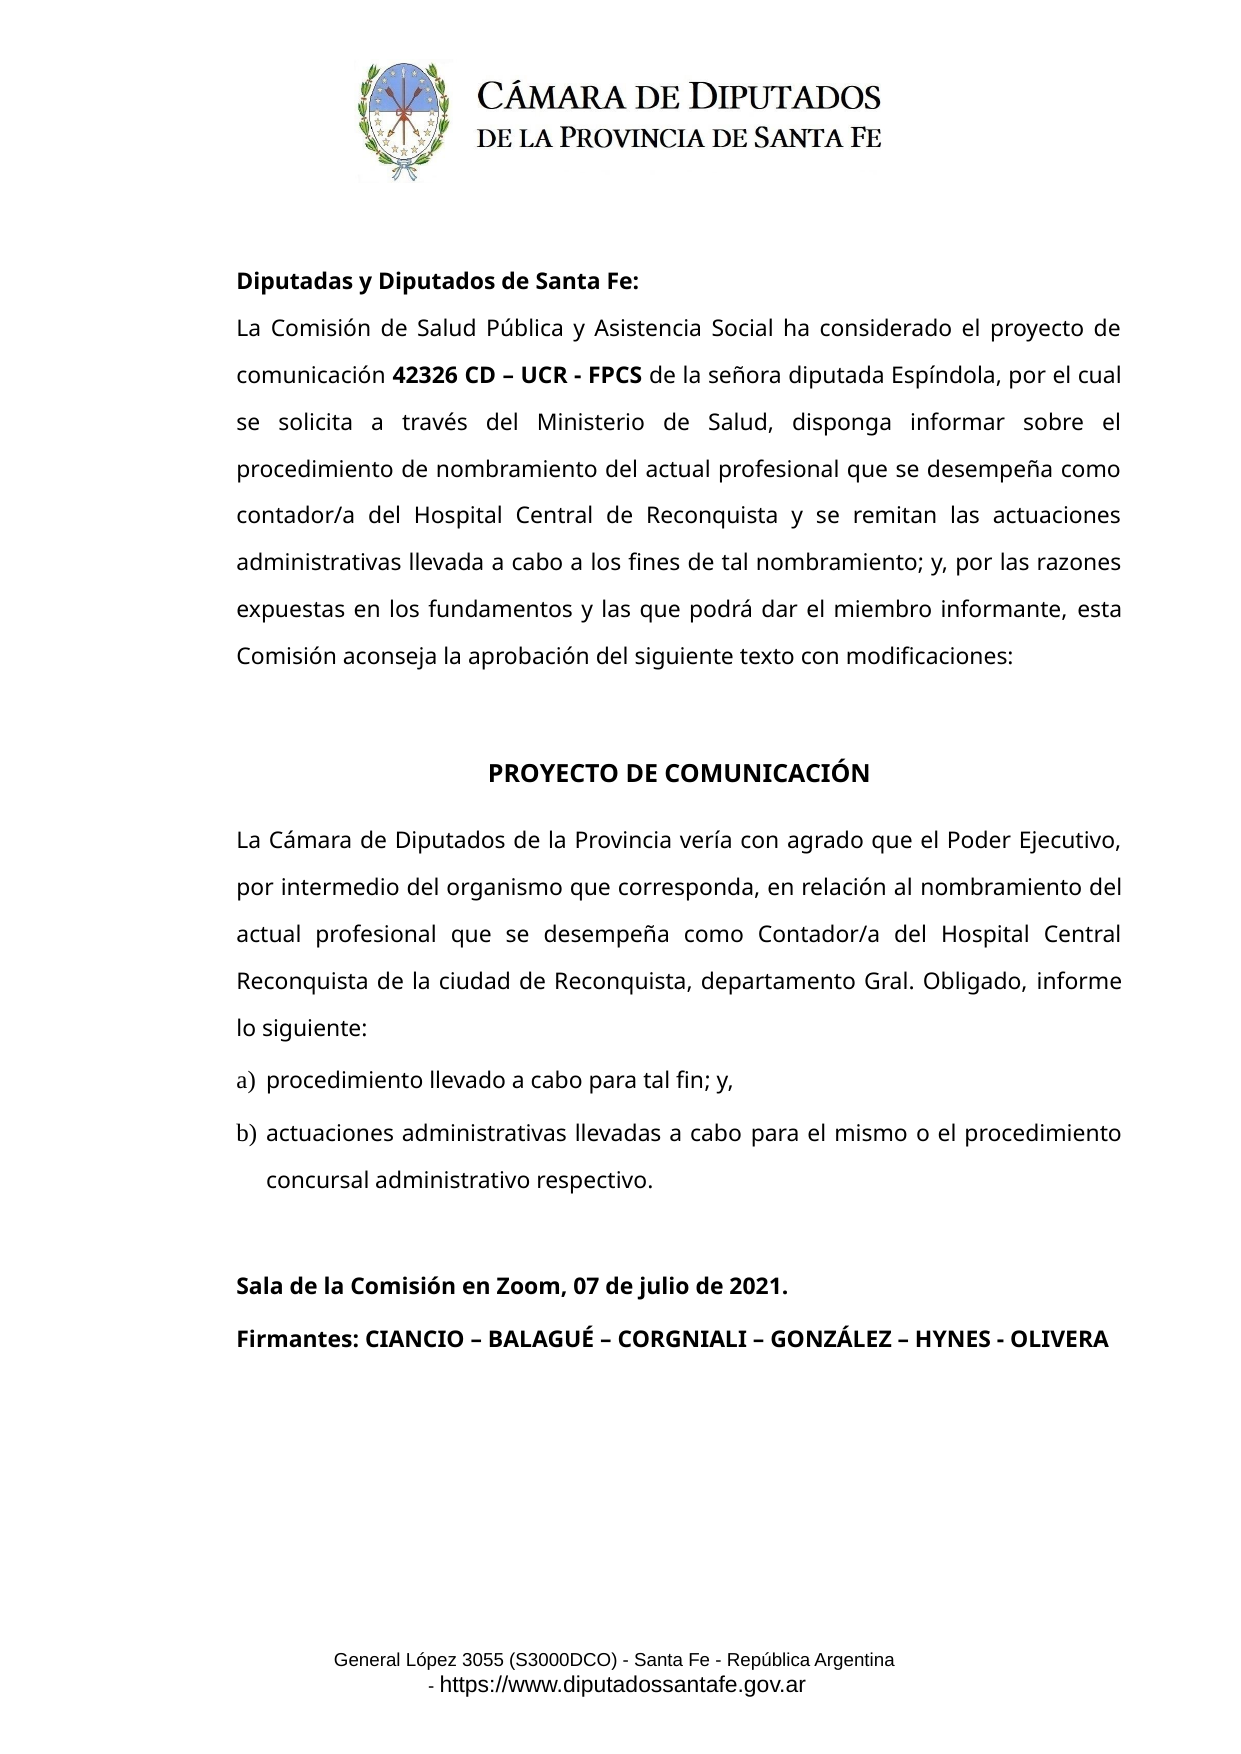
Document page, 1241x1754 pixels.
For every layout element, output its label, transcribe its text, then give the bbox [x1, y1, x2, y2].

text Diputadas y Diputados de Santa Fe: [236, 265, 1122, 296]
list procedimiento llevado a cabo para tal fin; y, [236, 1064, 1122, 1096]
text PROYECTO DE COMUNICACIÓN [236, 756, 1122, 789]
text Firmantes: CIANCIO – BALAGUÉ – CORGNIALI – GONZÁLEZ – HYNES - OLIVERA [236, 1323, 1122, 1354]
list actuaciones administrativas llevadas a cabo para el mismo o el procedimiento concursal administrativo respectivo. [236, 1117, 1122, 1195]
picture [354, 59, 886, 183]
text Sala de la Comisión en Zoom, 07 de julio de 2021. [236, 1270, 1122, 1301]
text La Comisión de Salud Pública y Asistencia Social ha considerado el proyecto de comunicación 42326 CD – UCR - FPCS de la señora diputada Espíndola, por el cual se solicita a través del Ministerio de Salud, disponga informar sobre el procedimiento de nombramiento del actual profesional que se desempeña como contador/a del Hospital Central de Reconquista y se remitan las actuaciones administrativas llevada a cabo a los fines de tal nombramiento; y, por las razones expuestas en los fundamentos y las que podrá dar el miembro informante, esta Comisión aconseja la aprobación del siguiente texto con modificaciones: [236, 312, 1122, 671]
text La Cámara de Diputados de la Provincia vería con agrado que el Poder Ejecutivo, por intermedio del organismo que corresponda, en relación al nombramiento del actual profesional que se desempeña como Contador/a del Hospital Central Reconquista de la ciudad de Reconquista, departamento Gral. Obligado, informe lo siguiente: [236, 824, 1122, 1043]
